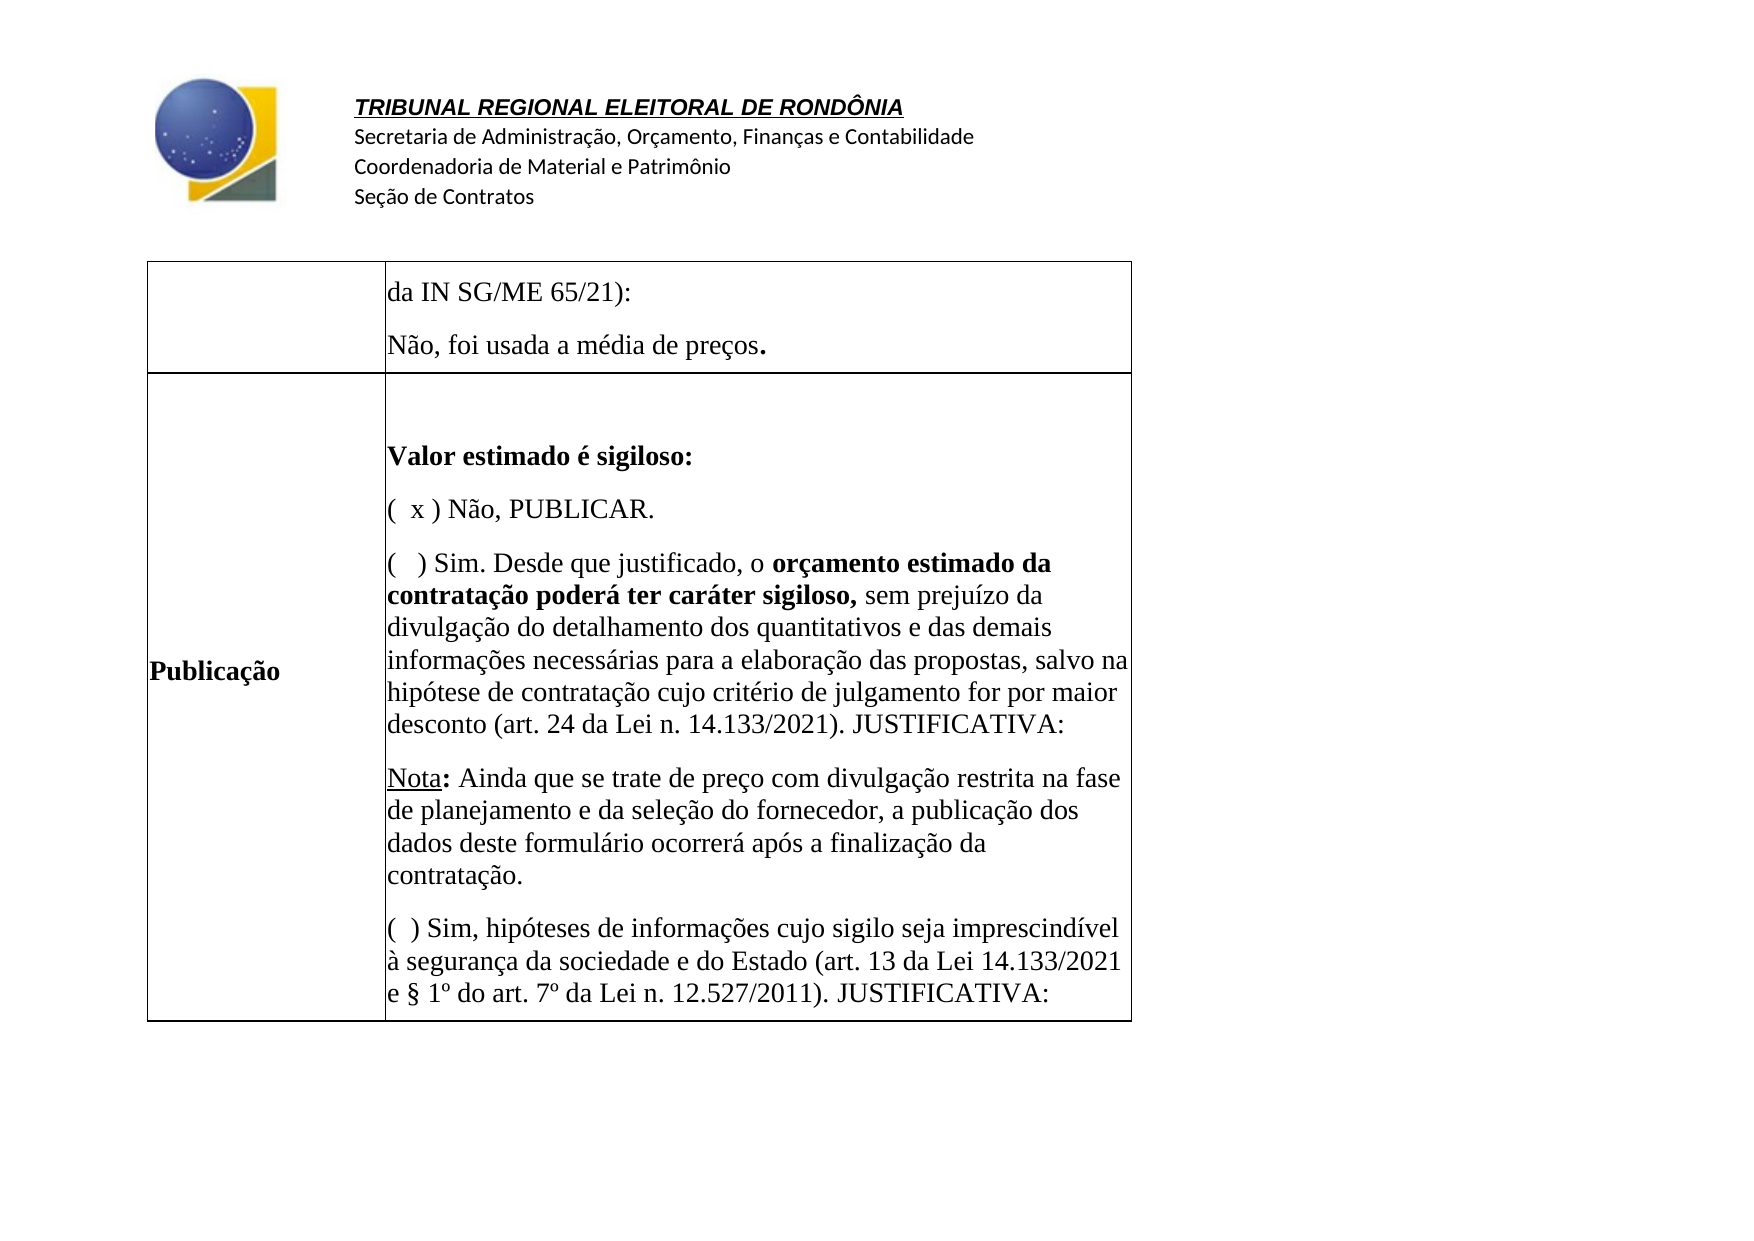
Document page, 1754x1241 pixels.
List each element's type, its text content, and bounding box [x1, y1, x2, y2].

table_cell Publicação [148, 374, 385, 1020]
table_cell Valor estimado é sigiloso: ( x ) Não, PUBLICAR. ( ) Sim. Desde que justificado, o orçamento estimado da contratação poderá ter caráter sigiloso, sem prejuízo da divulgação do detalhamento dos quantitativos e das demais informações necessárias para a elaboração das propostas, salvo na hipótese de contratação cujo critério de julgamento for por maior desconto (art. 24 da Lei n. 14.133/2021). JUSTIFICATIVA: Nota: Ainda que se trate de preço com divulgação restrita na fase de planejamento e da seleção do fornecedor, a publicação dos dados deste formulário ocorrerá após a finalização da contratação. ( ) Sim, hipóteses de informações cujo sigilo seja imprescindível à segurança da sociedade e do Estado (art. 13 da Lei 14.133/2021 e § 1º do art. 7º da Lei n. 12.527/2011). JUSTIFICATIVA: [386, 374, 1131, 1020]
table_cell da IN SG/ME 65/21): Não, foi usada a média de preços. [386, 262, 1131, 372]
table_cell [148, 262, 385, 372]
